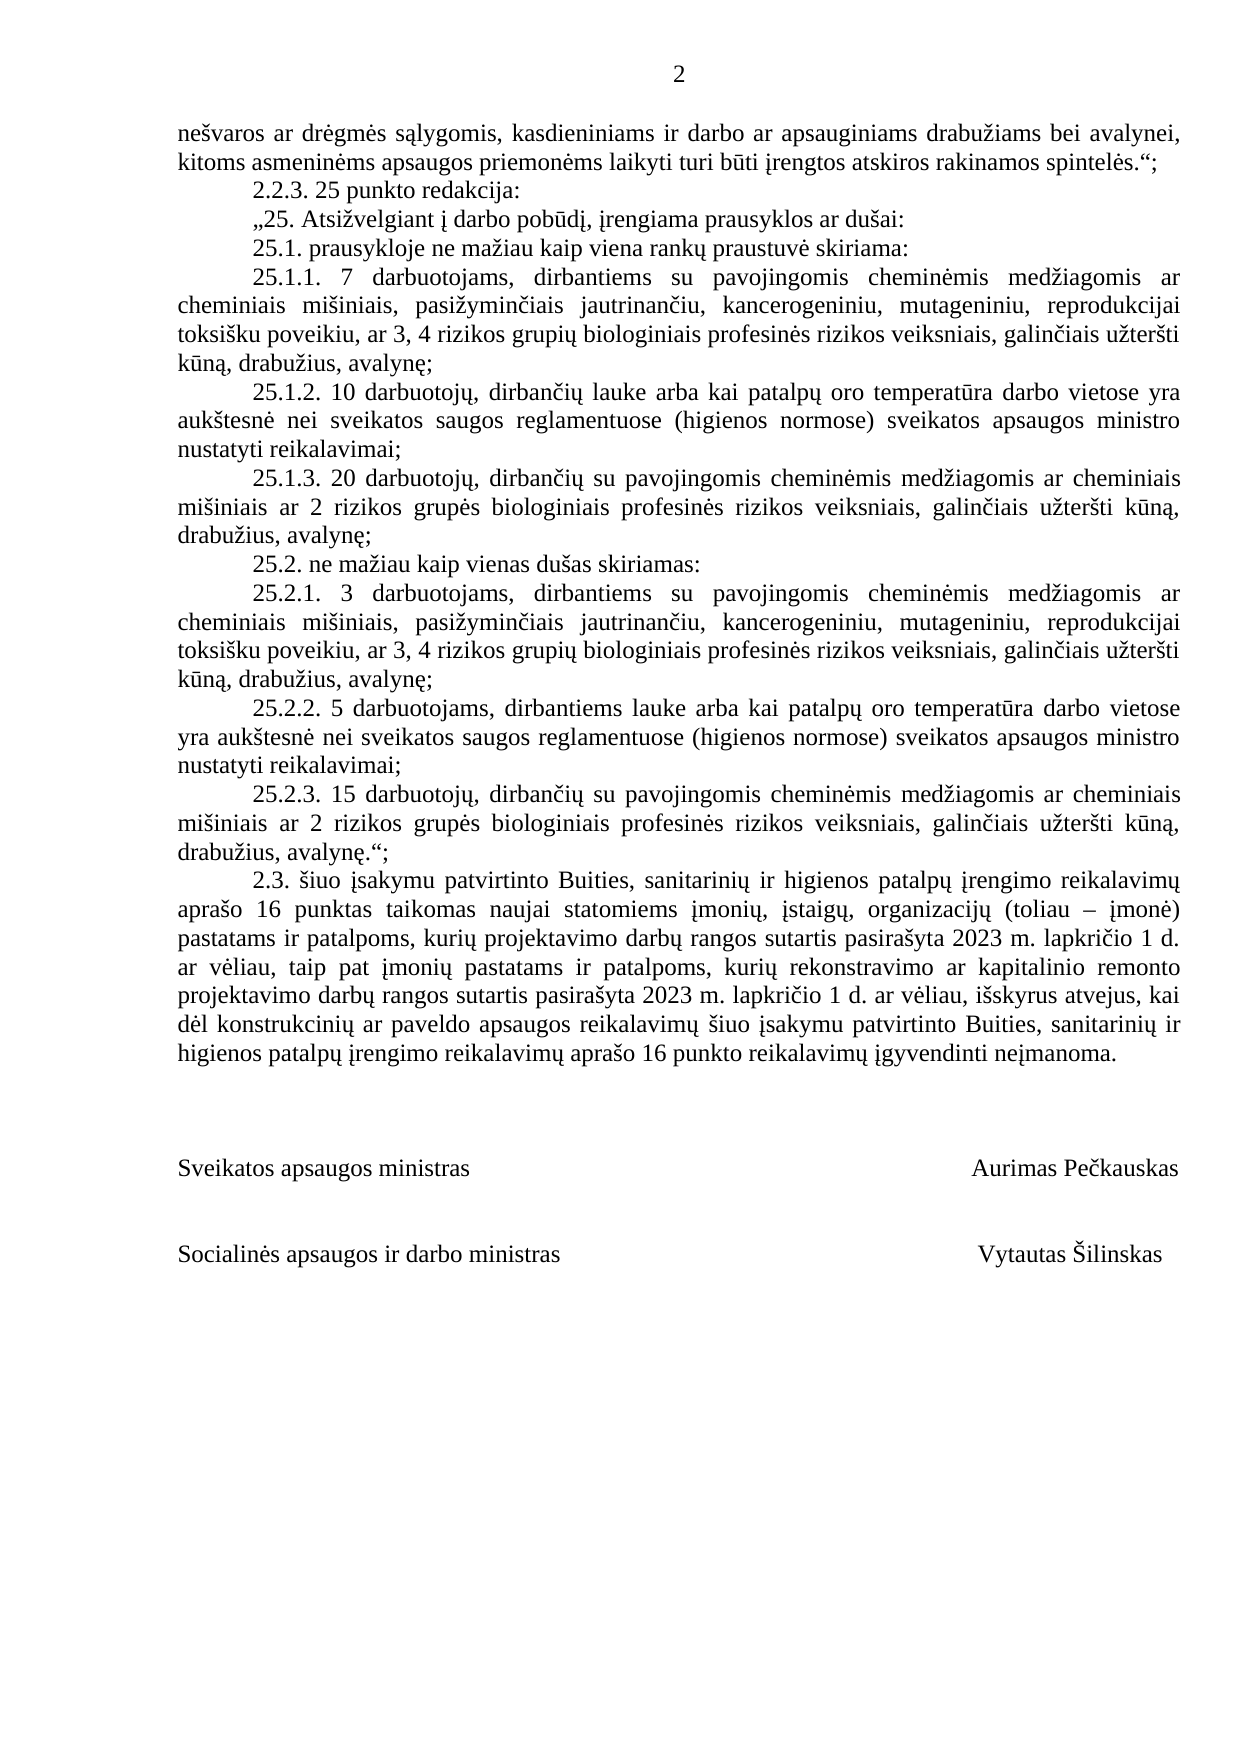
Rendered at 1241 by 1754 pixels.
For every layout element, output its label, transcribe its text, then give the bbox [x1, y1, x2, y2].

text „25. Atsižvelgiant į darbo pobūdį, įrengiama prausyklos ar dušai: [177, 204, 1181, 233]
text 2.3. šiuo įsakymu patvirtinto Buities, sanitarinių ir higienos patalpų įrengimo reikalavimų aprašo 16 punktas taikomas naujai statomiems įmonių, įstaigų, organizacijų (toliau – įmonė) pastatams ir patalpoms, kurių projektavimo darbų rangos sutartis pasirašyta 2023 m. lapkričio 1 d. ar vėliau, taip pat įmonių pastatams ir patalpoms, kurių rekonstravimo ar kapitalinio remonto projektavimo darbų rangos sutartis pasirašyta 2023 m. lapkričio 1 d. ar vėliau, išskyrus atvejus, kai dėl konstrukcinių ar paveldo apsaugos reikalavimų šiuo įsakymu patvirtinto Buities, sanitarinių ir higienos patalpų įrengimo reikalavimų aprašo 16 punkto reikalavimų įgyvendinti neįmanoma. [177, 866, 1181, 1067]
text 25.2.3. 15 darbuotojų, dirbančių su pavojingomis cheminėmis medžiagomis ar cheminiais mišiniais ar 2 rizikos grupės biologiniais profesinės rizikos veiksniais, galinčiais užteršti kūną, drabužius, avalynę.“; [177, 779, 1181, 866]
text 25.1. prausykloje ne mažiau kaip viena rankų praustuvė skiriama: [177, 233, 1181, 262]
text 25.1.1. 7 darbuotojams, dirbantiems su pavojingomis cheminėmis medžiagomis ar cheminiais mišiniais, pasižyminčiais jautrinančiu, kancerogeniniu, mutageniniu, reprodukcijai toksišku poveikiu, ar 3, 4 rizikos grupių biologiniais profesinės rizikos veiksniais, galinčiais užteršti kūną, drabužius, avalynę; [177, 262, 1181, 377]
text 25.1.2. 10 darbuotojų, dirbančių lauke arba kai patalpų oro temperatūra darbo vietose yra aukštesnė nei sveikatos saugos reglamentuose (higienos normose) sveikatos apsaugos ministro nustatyti reikalavimai; [177, 377, 1181, 463]
text 25.2.2. 5 darbuotojams, dirbantiems lauke arba kai patalpų oro temperatūra darbo vietose yra aukštesnė nei sveikatos saugos reglamentuose (higienos normose) sveikatos apsaugos ministro nustatyti reikalavimai; [177, 693, 1181, 779]
text 25.2.1. 3 darbuotojams, dirbantiems su pavojingomis cheminėmis medžiagomis ar cheminiais mišiniais, pasižyminčiais jautrinančiu, kancerogeniniu, mutageniniu, reprodukcijai toksišku poveikiu, ar 3, 4 rizikos grupių biologiniais profesinės rizikos veiksniais, galinčiais užteršti kūną, drabužius, avalynę; [177, 578, 1181, 693]
text nešvaros ar drėgmės sąlygomis, kasdieniniams ir darbo ar apsauginiams drabužiams bei avalynei, kitoms asmeninėms apsaugos priemonėms laikyti turi būti įrengtos atskiros rakinamos spintelės.“; [177, 118, 1181, 176]
text Sveikatos apsaugos ministras Aurimas Pečkauskas [177, 1153, 1181, 1182]
text Socialinės apsaugos ir darbo ministras Vytautas Šilinskas [177, 1239, 1181, 1268]
text 2.2.3. 25 punkto redakcija: [177, 176, 1181, 204]
text 25.1.3. 20 darbuotojų, dirbančių su pavojingomis cheminėmis medžiagomis ar cheminiais mišiniais ar 2 rizikos grupės biologiniais profesinės rizikos veiksniais, galinčiais užteršti kūną, drabužius, avalynę; [177, 463, 1181, 549]
text 25.2. ne mažiau kaip vienas dušas skiriamas: [177, 549, 1181, 578]
